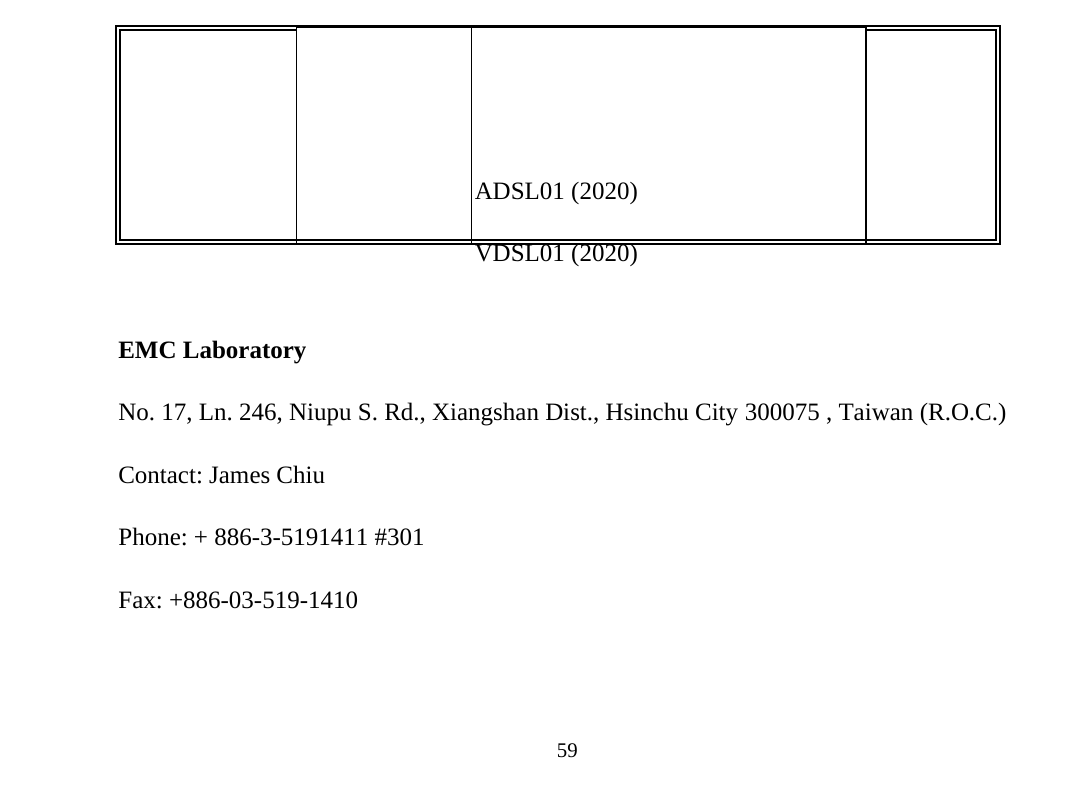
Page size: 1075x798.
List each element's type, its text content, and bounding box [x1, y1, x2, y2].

table_cell PSTN01 (2020) ( Communication interface tests for PSTN, Analog handset function, Communication interface for multi-line, Automatic redial function, Caller ID display) PLMN ALL (20233567 (Only PLMN08 Exclusion PWS, PLMN10 Exclusion PWS) ADSL01 (2020) VDSL01 (2020) RTTE01 (2020) [472, 28, 865, 239]
table_cell [297, 28, 471, 239]
table_cell [867, 31, 995, 239]
table_cell [121, 31, 296, 239]
text No. 17, Ln. 246, Niupu S. Rd., Xiangshan Dist., Hsinchu City 300075 , Taiwan (R.O.C.) [118, 370, 1016, 432]
text EMC Laboratory [118, 307, 1016, 370]
text Contact: James Chiu Phone: + 886-3-5191411 #301 Fax: +886-03-519-1410 [118, 432, 1016, 620]
